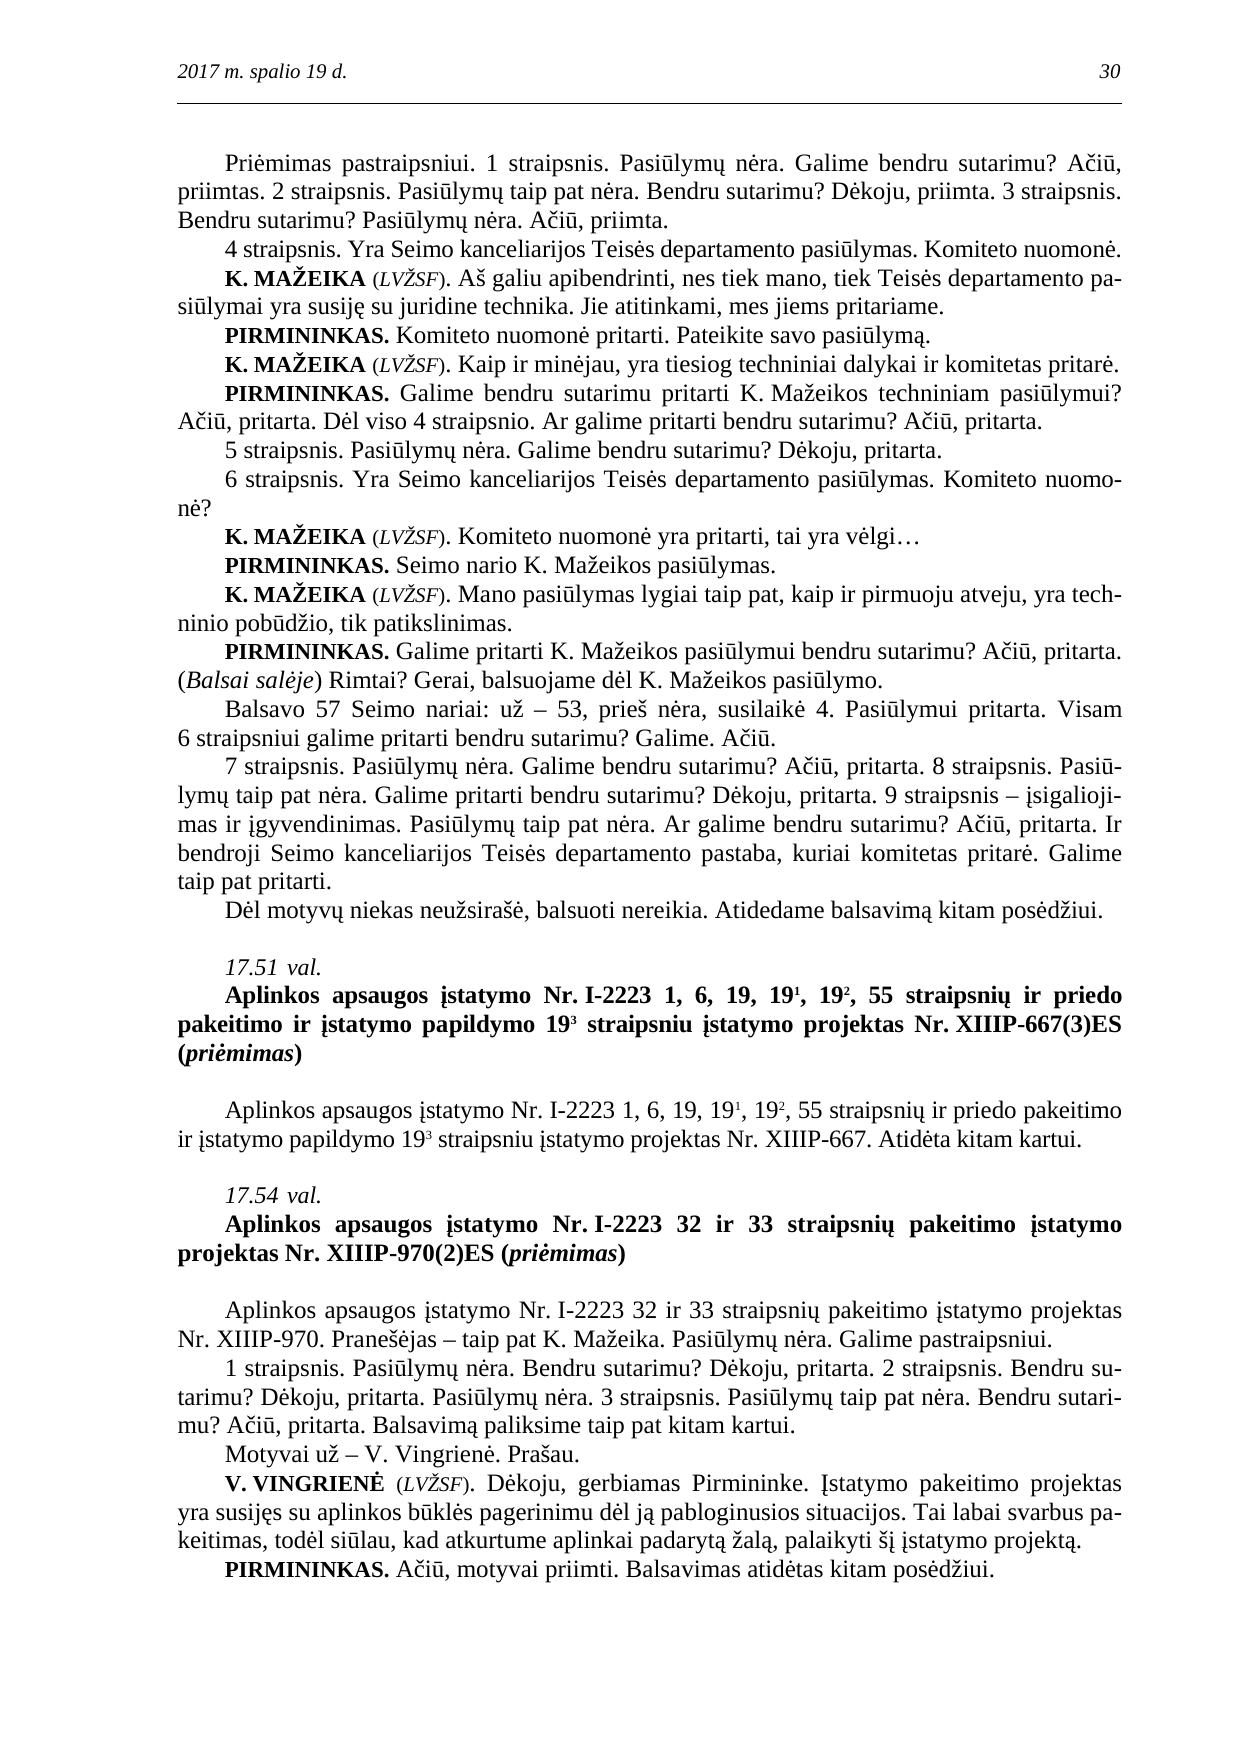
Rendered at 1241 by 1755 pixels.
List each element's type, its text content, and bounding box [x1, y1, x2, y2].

text PIRMININKAS. Ga­li­me pri­tar­ti K. Ma­žei­kos pa­siū­ly­mui ben­dru su­ta­ri­mu? Ačiū, pri­tar­ta. (Bal­sai sa­lė­je) Rim­tai? Ge­rai, bal­suo­ja­me dėl K. Ma­žei­kos pa­siū­ly­mo. [177, 636, 1122, 694]
text 1 straips­nis. Pa­siū­ly­mų nė­ra. Ben­dru su­ta­ri­mu? Dė­ko­ju, pri­tar­ta. 2 straips­nis. Ben­dru su­ta­ri­mu? Dė­ko­ju, pri­tar­ta. Pa­siū­ly­mų nė­ra. 3 straips­nis. Pa­siū­ly­mų taip pat nė­ra. Ben­dru su­ta­ri­mu? Ačiū, pri­tar­ta. Bal­sa­vi­mą pa­lik­si­me taip pat ki­tam kar­tui. [177, 1353, 1122, 1439]
text PIRMININKAS. Ko­mi­te­to nuo­mo­nė pri­tar­ti. Pa­tei­ki­te sa­vo pa­siū­ly­mą. [177, 320, 1122, 349]
text Ap­lin­kos ap­sau­gos įsta­ty­mo Nr. I-2223 32 ir 33 straips­nių pa­kei­ti­mo įsta­ty­mo pro­jek­tas Nr. XIIIP-970. Pra­ne­šė­jas – taip pat K. Ma­žei­ka. Pa­siū­ly­mų nė­ra. Ga­li­me pa­straips­niui. [177, 1295, 1122, 1353]
text Ap­lin­kos ap­sau­gos įsta­ty­mo Nr. I-2223 32 ir 33 straips­nių pa­kei­ti­mo įsta­ty­mo projek­tas Nr. XIIIP-970(2)ES (pri­ėmi­mas) [177, 1209, 1122, 1267]
text K. MAŽEIKA (LVŽSF). Kaip ir mi­nė­jau, yra tie­siog tech­ni­niai da­ly­kai ir ko­mi­te­tas pri­ta­rė. [177, 349, 1122, 378]
text Ap­lin­kos ap­sau­gos įsta­ty­mo Nr. I-2223 1, 6, 19, 191, 192, 55 straips­nių ir prie­do pa­kei­ti­mo ir įsta­ty­mo pa­pil­dy­mo 193 straips­niu įsta­ty­mo pro­jek­tas Nr. XIIIP-667. Ati­dė­ta ki­tam kar­tui. [177, 1095, 1122, 1153]
text 6 straips­nis. Yra Sei­mo kan­ce­lia­ri­jos Tei­sės de­par­ta­men­to pa­siū­ly­mas. Ko­mi­te­to nuo­mo­nė? [177, 464, 1122, 521]
text Pri­ėmi­mas pa­straips­niui. 1 straips­nis. Pa­siū­ly­mų nė­ra. Ga­li­me ben­dru su­ta­ri­mu? Ačiū, pri­im­tas. 2 straips­nis. Pa­siū­ly­mų taip pat nė­ra. Ben­dru su­ta­ri­mu? Dė­ko­ju, pri­im­ta. 3 straips­nis. Ben­dru su­ta­ri­mu? Pa­siū­ly­mų nė­ra. Ačiū, pri­im­ta. [177, 148, 1122, 234]
text Bal­sa­vo 57 Sei­mo na­riai: už – 53, prieš nė­ra, su­si­lai­kė 4. Pa­siū­ly­mui pri­tar­ta. Vi­sam 6 strai­ps­niui ga­li­me pri­tar­ti ben­dru su­ta­ri­mu? Ga­li­me. Ačiū. [177, 694, 1122, 751]
text Ap­lin­kos ap­sau­gos įsta­ty­mo Nr. I-2223 1, 6, 19, 191, 192, 55 straips­nių ir prie­do pakeiti­mo ir įsta­ty­mo pa­pil­dy­mo 193 straips­niu įsta­ty­mo pro­jek­tas Nr. XIIIP-667(3)ES (pri­ėmi­mas) [177, 980, 1122, 1067]
text PIRMININKAS. Ačiū, mo­ty­vai pri­im­ti. Bal­sa­vi­mas ati­dė­tas ki­tam po­sė­džiui. [177, 1554, 1122, 1583]
text 17.54 val. [224, 1182, 1122, 1209]
text 5 straips­nis. Pa­siū­ly­mų nė­ra. Ga­li­me ben­dru su­ta­ri­mu? Dė­ko­ju, pri­tar­ta. [177, 435, 1122, 464]
text V. VINGRIENĖ (LVŽSF). Dė­ko­ju, ger­bia­mas Pir­mi­nin­ke. Įsta­ty­mo pa­kei­ti­mo pro­jek­tas yra su­si­jęs su ap­lin­kos būk­lės pa­ge­ri­ni­mu dėl ją pa­blo­gi­nu­sios si­tu­a­ci­jos. Tai la­bai svar­bus pa­kei­ti­mas, to­dėl siū­lau, kad at­kur­tu­me ap­lin­kai pa­da­ry­tą ža­lą, pa­lai­ky­ti šį įsta­ty­mo pro­jek­tą. [177, 1468, 1122, 1554]
text K. MAŽEIKA (LVŽSF). Ma­no pa­siū­ly­mas ly­giai taip pat, kaip ir pir­muo­ju at­ve­ju, yra tech­ni­nio po­bū­džio, tik pa­tiks­li­ni­mas. [177, 579, 1122, 636]
text K. MAŽEIKA (LVŽSF). Ko­mi­te­to nuo­mo­nė yra pri­tar­ti, tai yra vėl­gi… [177, 521, 1122, 550]
text PIRMININKAS. Ga­li­me ben­dru su­ta­ri­mu pri­tar­ti K. Ma­žei­kos tech­ni­niam pa­siū­ly­mui? Ačiū, pri­tar­ta. Dėl vi­so 4 straips­nio. Ar ga­li­me pri­tar­ti ben­dru su­ta­ri­mu? Ačiū, pri­tar­ta. [177, 378, 1122, 435]
text PIRMININKAS. Sei­mo na­rio K. Ma­žei­kos pa­siū­ly­mas. [177, 550, 1122, 579]
text 4 straips­nis. Yra Sei­mo kan­ce­lia­ri­jos Tei­sės de­par­ta­men­to pa­siū­ly­mas. Ko­mi­te­to nuo­mo­nė. [177, 234, 1122, 263]
text 7 straips­nis. Pa­siū­ly­mų nė­ra. Ga­li­me ben­dru su­ta­ri­mu? Ačiū, pri­tar­ta. 8 straips­nis. Pa­siū­ly­mų taip pat nė­ra. Ga­li­me pri­tar­ti ben­dru su­ta­ri­mu? Dė­ko­ju, pri­tar­ta. 9 straips­nis – įsi­ga­lio­ji­mas ir įgy­ven­di­ni­mas. Pa­siū­ly­mų taip pat nė­ra. Ar ga­li­me ben­dru su­ta­ri­mu? Ačiū, pri­tar­ta. Ir ben­dro­ji Sei­mo kan­ce­lia­ri­jos Tei­sės de­par­ta­men­to pa­sta­ba, ku­riai ko­mi­te­tas pri­ta­rė. Ga­li­me taip pat pri­tar­ti. [177, 751, 1122, 895]
text Mo­ty­vai už – V. Ving­rie­nė. Pra­šau. [177, 1439, 1122, 1468]
text 17.51 val. [224, 953, 1122, 980]
text Dėl mo­ty­vų nie­kas ne­už­si­ra­šė, bal­suo­ti ne­rei­kia. Ati­de­da­me bal­sa­vi­mą ki­tam po­sė­džiui. [177, 895, 1122, 924]
text K. MAŽEIKA (LVŽSF). Aš ga­liu api­ben­drin­ti, nes tiek ma­no, tiek Tei­sės de­par­ta­men­to pa­siū­ly­mai yra su­si­ję su ju­ri­di­ne tech­ni­ka. Jie ati­tin­ka­mi, mes jiems pri­ta­ria­me. [177, 263, 1122, 320]
